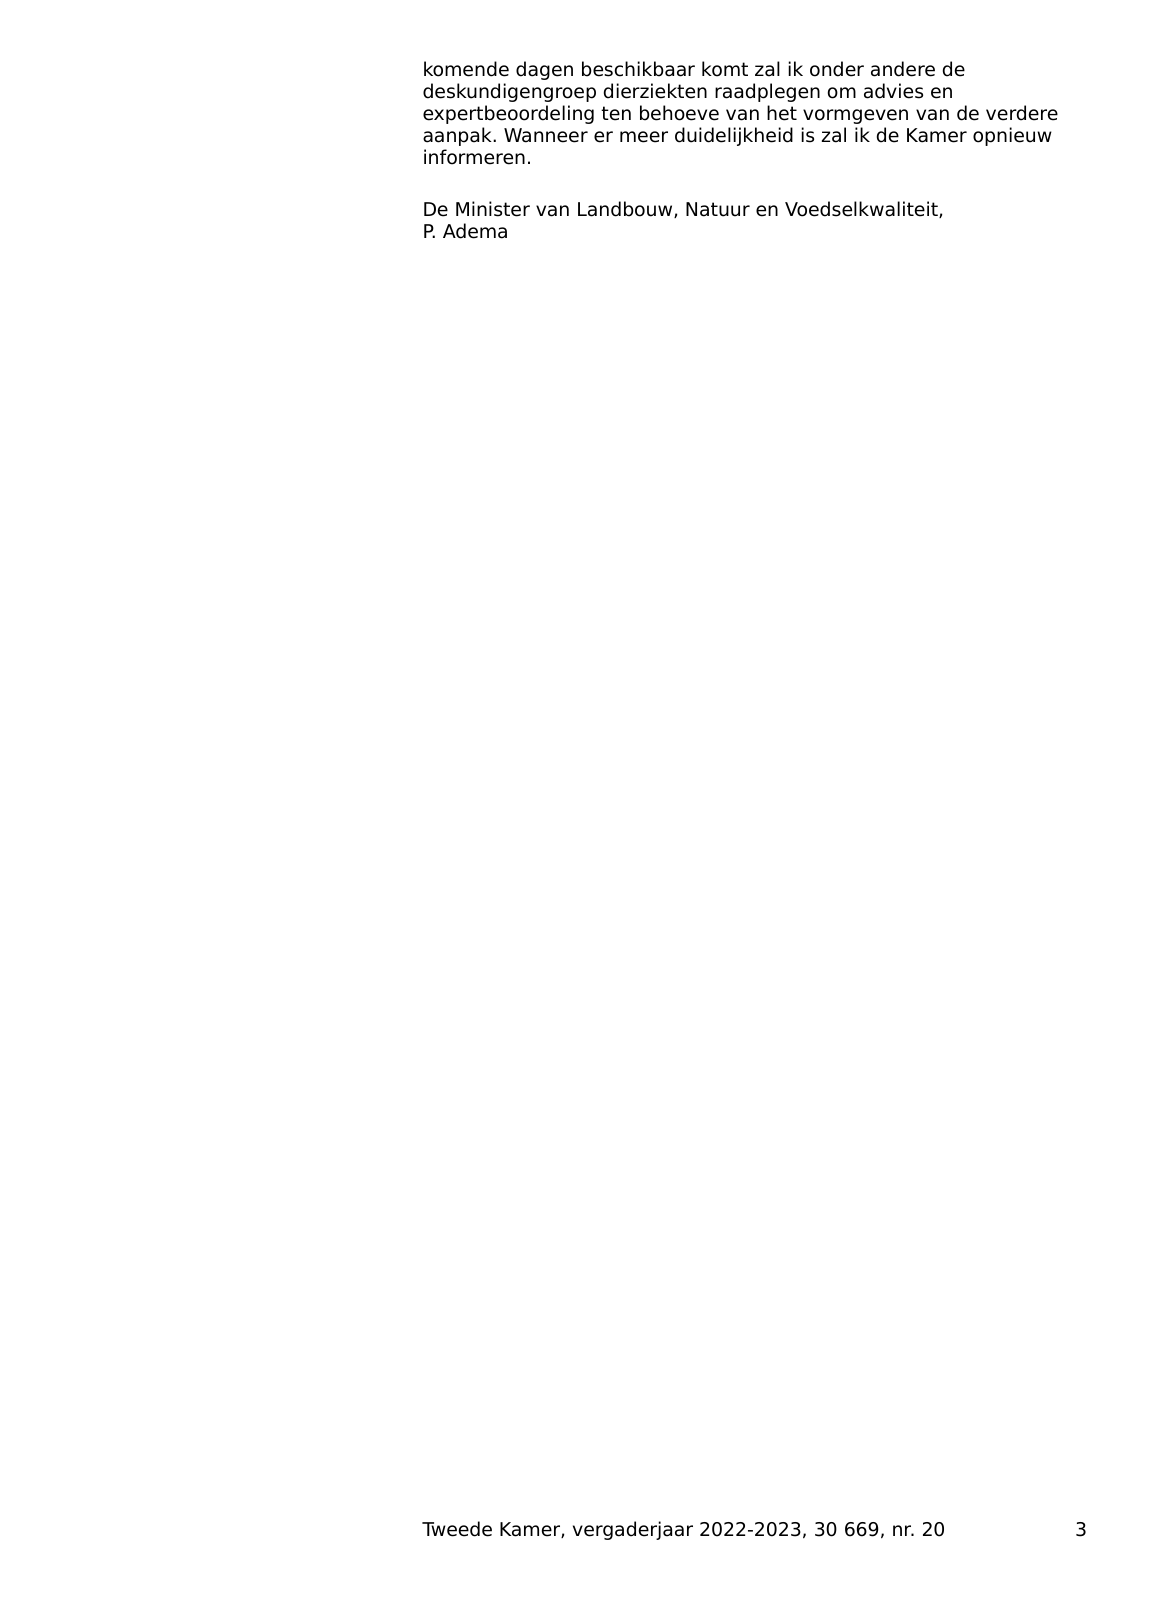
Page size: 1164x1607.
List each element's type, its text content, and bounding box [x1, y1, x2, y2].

text De Minister van Landbouw, Natuur en Voedselkwaliteit, P. Adema [422, 199, 1087, 243]
text komende dagen beschikbaar komt zal ik onder andere de deskundigengroep dierziekten raadplegen om advies en expertbeoordeling ten behoeve van het vormgeven van de verdere aanpak. Wanneer er meer duidelijkheid is zal ik de Kamer opnieuw informeren. [422, 59, 1087, 169]
